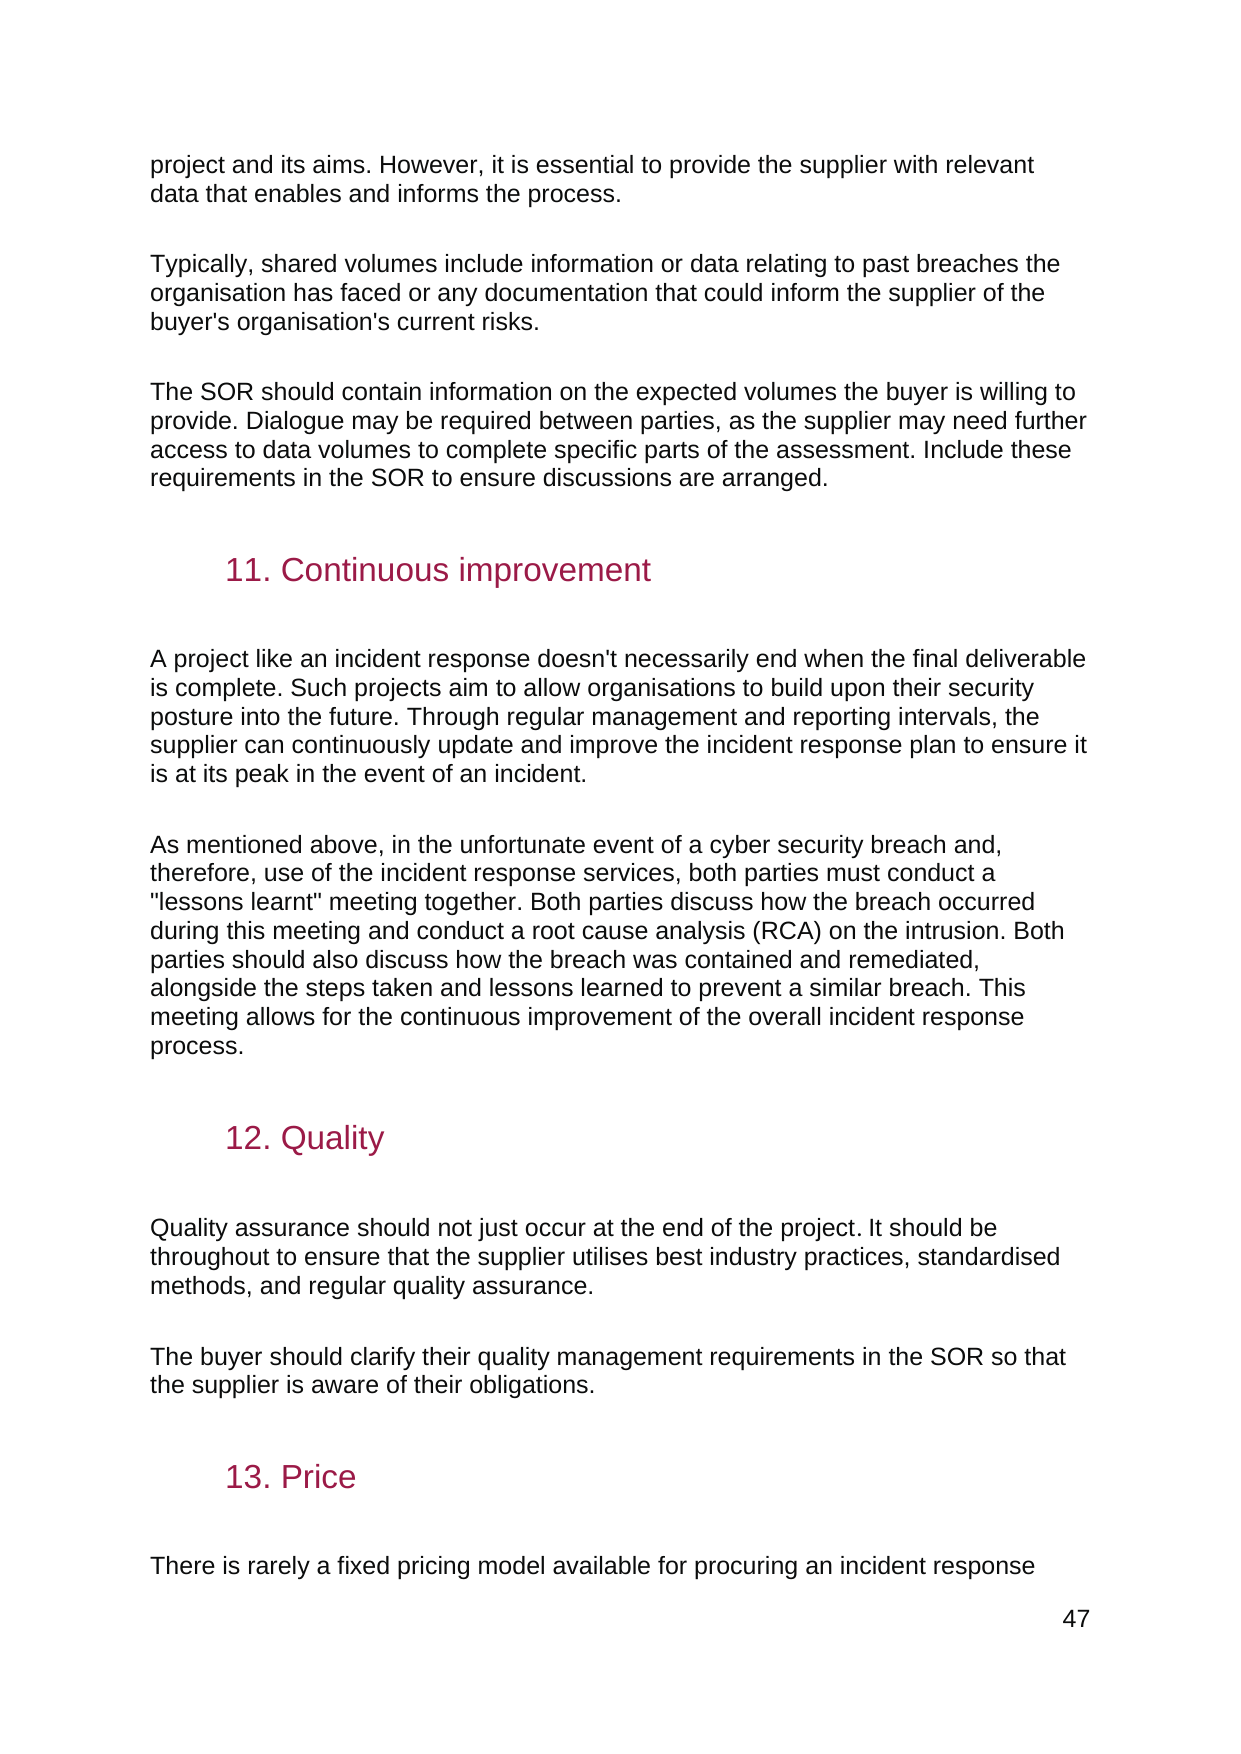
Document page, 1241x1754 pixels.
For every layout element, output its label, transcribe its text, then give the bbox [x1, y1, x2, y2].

text The SOR should contain information on the expected volumes the buyer is willing to provide. Dialogue may be required between parties, as the supplier may need further access to data volumes to complete specific parts of the assessment. Include these requirements in the SOR to ensure discussions are arranged. [150, 377, 1090, 492]
text Quality assurance should not just occur at the end of the project. It should be throughout to ensure that the supplier utilises best industry practices, standardised methods, and regular quality assurance. [150, 1212, 1090, 1300]
text As mentioned above, in the unfortunate event of a cyber security breach and, therefore, use of the incident response services, both parties must conduct a "lessons learnt" meeting together. Both parties discuss how the breach occurred during this meeting and conduct a root cause analysis (RCA) on the intrusion. Both parties should also discuss how the breach was contained and remediated, alongside the steps taken and lessons learned to prevent a similar breach. This meeting allows for the continuous improvement of the overall incident response process. [150, 830, 1090, 1060]
subtitle 11. Continuous improvement [150, 546, 1090, 589]
text There is rarely a fixed pricing model available for procuring an incident response [150, 1551, 1090, 1580]
text The buyer should clarify their quality management requirements in the SOR so that the supplier is aware of their obligations. [150, 1342, 1090, 1399]
text A project like an incident response doesn't necessarily end when the final deliverable is complete. Such projects aim to allow organisations to build upon their security posture into the future. Through regular management and reporting intervals, the supplier can continuously update and improve the incident response plan to ensure it is at its peak in the event of an incident. [150, 644, 1090, 788]
text Typically, shared volumes include information or data relating to past breaches the organisation has faced or any documentation that could inform the supplier of the buyer's organisation's current risks. [150, 249, 1090, 335]
text project and its aims. However, it is essential to provide the supplier with relevant data that enables and informs the process. [150, 150, 1090, 207]
subtitle 12. Quality [150, 1114, 1090, 1157]
subtitle 13. Price [150, 1453, 1090, 1496]
